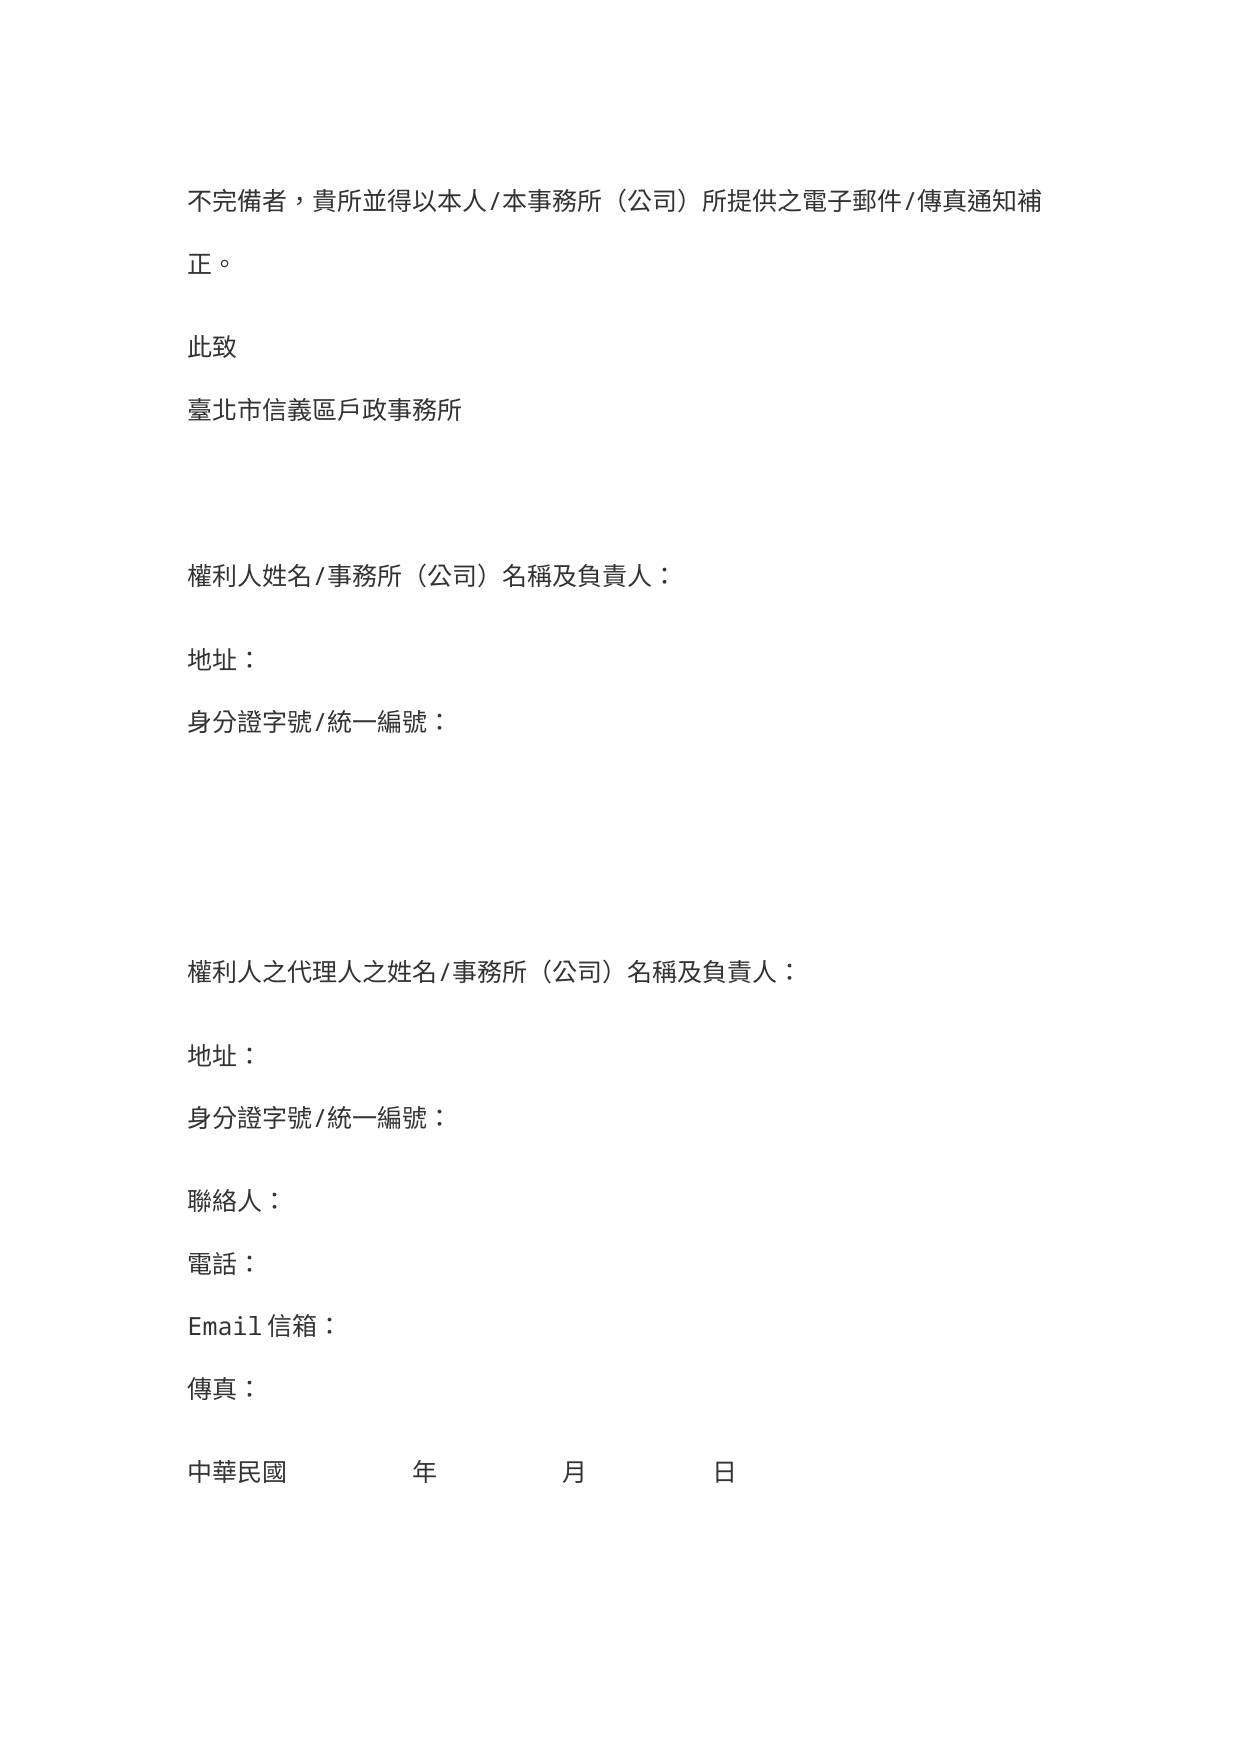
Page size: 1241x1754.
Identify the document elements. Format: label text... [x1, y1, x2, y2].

text 此致 臺北市信義區戶政事務所 [187, 304, 1053, 429]
text 地址： 身分證字號/統一編號： [187, 617, 1053, 742]
text 權利人姓名/事務所（公司）名稱及負責人： [187, 533, 1053, 596]
text 不完備者，貴所並得以本人/本事務所（公司）所提供之電子郵件/傳真通知補正。 [187, 158, 1053, 283]
text 權利人之代理人之姓名/事務所（公司）名稱及負責人： [187, 929, 1053, 992]
text 中華民國 年 月 日 [187, 1429, 1053, 1492]
text 聯絡人： 電話： Email信箱： 傳真： [187, 1158, 1053, 1408]
text 地址： 身分證字號/統一編號： [187, 1012, 1053, 1137]
